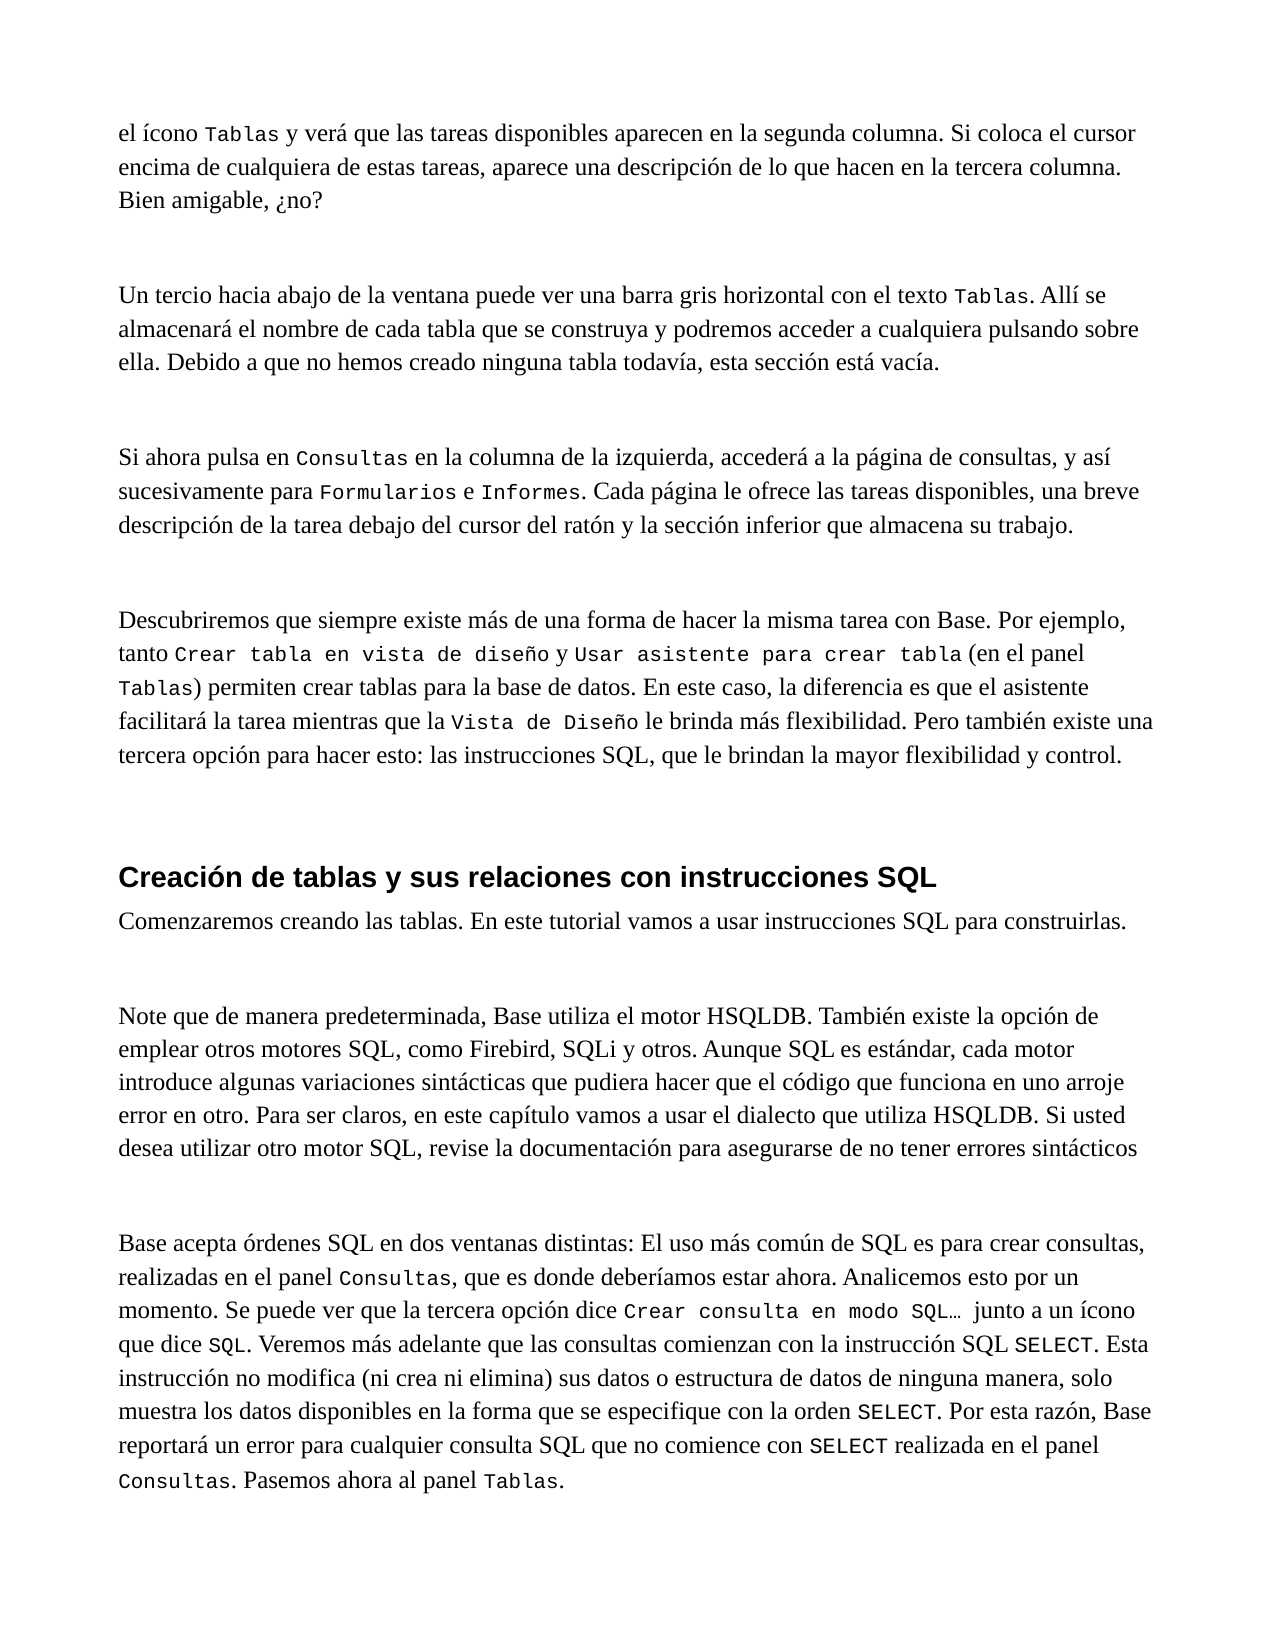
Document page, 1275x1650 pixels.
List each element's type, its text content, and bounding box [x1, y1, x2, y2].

text el ícono Tablas y verá que las tareas disponibles aparecen en la segunda columna. Si coloca el cursor encima de cualquiera de estas tareas, aparece una descripción de lo que hacen en la tercera columna. Bien amigable, ¿no? [118, 118, 1157, 214]
text Si ahora pulsa en Consultas en la columna de la izquierda, accederá a la página de consultas, y así sucesivamente para Formularios e Informes. Cada página le ofrece las tareas disponibles, una breve descripción de la tarea debajo del cursor del ratón y la sección inferior que almacena su trabajo. [118, 442, 1157, 539]
text Descubriremos que siempre existe más de una forma de hacer la misma tarea con Base. Por ejemplo, tanto Crear tabla en vista de diseño y Usar asistente para crear tabla (en el panel Tablas) permiten crear tablas para la base de datos. En este caso, la diferencia es que el asistente facilitará la tarea mientras que la Vista de Diseño le brinda más flexibilidad. Pero también existe una tercera opción para hacer esto: las instrucciones SQL, que le brindan la mayor flexibilidad y control. [118, 605, 1157, 768]
text Base acepta órdenes SQL en dos ventanas distintas: El uso más común de SQL es para crear consultas, realizadas en el panel Consultas, que es donde deberíamos estar ahora. Analicemos esto por un momento. Se puede ver que la tercera opción dice Crear consulta en modo SQL… junto a un ícono que dice SQL. Veremos más adelante que las consultas comienzan con la instrucción SQL SELECT. Esta instrucción no modifica (ni crea ni elimina) sus datos o estructura de datos de ninguna manera, solo muestra los datos disponibles en la forma que se especifique con la orden SELECT. Por esta razón, Base reportará un error para cualquier consulta SQL que no comience con SELECT realizada en el panel Consultas. Pasemos ahora al panel Tablas. [118, 1228, 1157, 1494]
text Note que de manera predeterminada, Base utiliza el motor HSQLDB. También existe la opción de emplear otros motores SQL, como Firebird, SQLi y otros. Aunque SQL es estándar, cada motor introduce algunas variaciones sintácticas que pudiera hacer que el código que funciona en uno arroje error en otro. Para ser claros, en este capítulo vamos a usar el dialecto que utiliza HSQLDB. Si usted desea utilizar otro motor SQL, revise la documentación para asegurarse de no tener errores sintácticos [118, 1001, 1157, 1162]
text Un tercio hacia abajo de la ventana puede ver una barra gris horizontal con el texto Tablas. Allí se almacenará el nombre de cada tabla que se construya y podremos acceder a cualquiera pulsando sobre ella. Debido a que no hemos creado ninguna tabla todavía, esta sección está vacía. [118, 280, 1157, 376]
subtitle Creación de tablas y sus relaciones con instrucciones SQL [118, 860, 1157, 893]
text Comenzaremos creando las tablas. En este tutorial vamos a usar instrucciones SQL para construirlas. [118, 906, 1157, 935]
